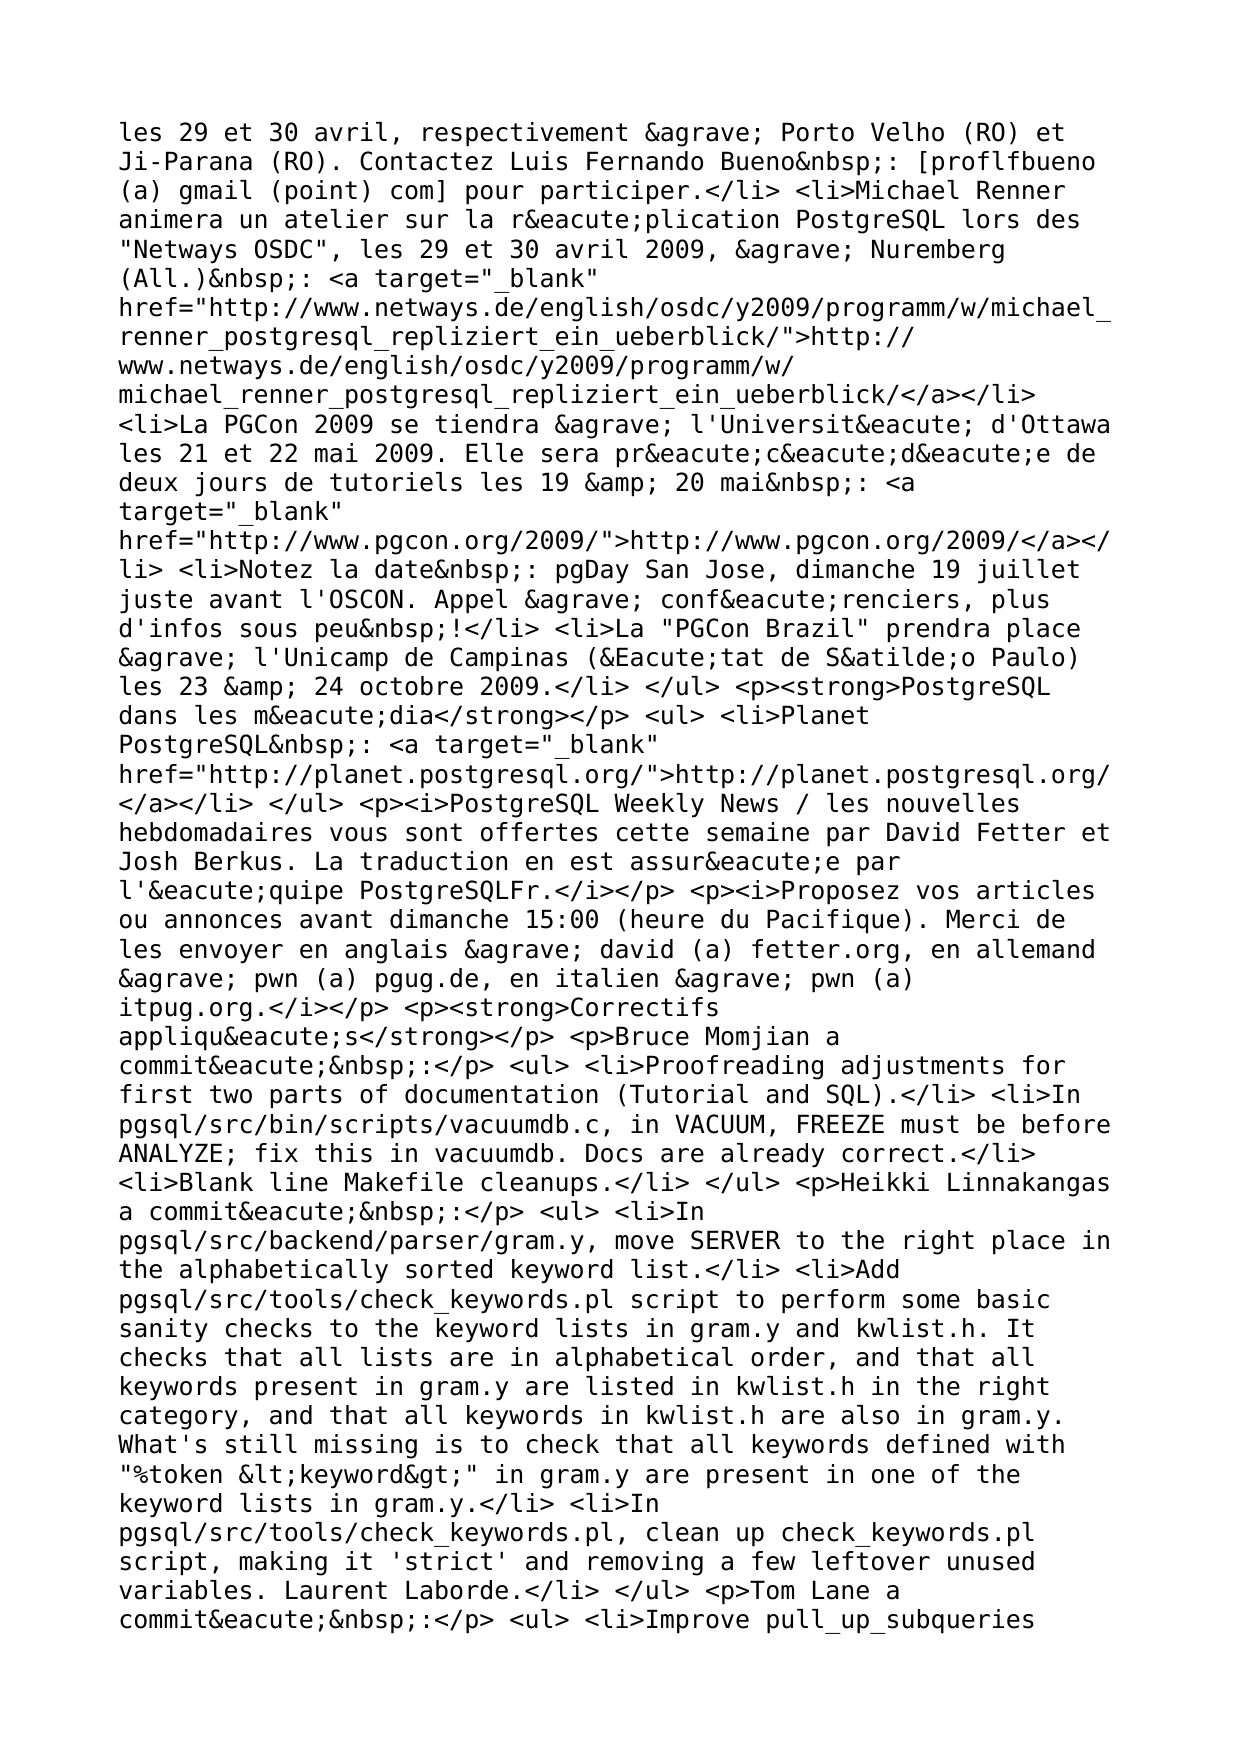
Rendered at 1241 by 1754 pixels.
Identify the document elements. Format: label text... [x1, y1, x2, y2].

text les 29 et 30 avril, respectivement &agrave; Porto Velho (RO) et Ji-Parana (RO). Contactez Luis Fernando Bueno&nbsp;: [proflfbueno (a) gmail (point) com] pour participer.</li> <li>Michael Renner animera un atelier sur la r&eacute;plication PostgreSQL lors des "Netways OSDC", les 29 et 30 avril 2009, &agrave; Nuremberg (All.)&nbsp;: <a target="_blank" href="http://www.netways.de/english/osdc/y2009/programm/w/michael_renner_postgresql_repliziert_ein_ueberblick/">http://www.netways.de/english/osdc/y2009/programm/w/michael_renner_postgresql_repliziert_ein_ueberblick/</a></li> <li>La PGCon 2009 se tiendra &agrave; l'Universit&eacute; d'Ottawa les 21 et 22 mai 2009. Elle sera pr&eacute;c&eacute;d&eacute;e de deux jours de tutoriels les 19 &amp; 20 mai&nbsp;: <a target="_blank" href="http://www.pgcon.org/2009/">http://www.pgcon.org/2009/</a></li> <li>Notez la date&nbsp;: pgDay San Jose, dimanche 19 juillet juste avant l'OSCON. Appel &agrave; conf&eacute;renciers, plus d'infos sous peu&nbsp;!</li> <li>La "PGCon Brazil" prendra place &agrave; l'Unicamp de Campinas (&Eacute;tat de S&atilde;o Paulo) les 23 &amp; 24 octobre 2009.</li> </ul> <p><strong>PostgreSQL dans les m&eacute;dia</strong></p> <ul> <li>Planet PostgreSQL&nbsp;: <a target="_blank" href="http://planet.postgresql.org/">http://planet.postgresql.org/</a></li> </ul> <p><i>PostgreSQL Weekly News / les nouvelles hebdomadaires vous sont offertes cette semaine par David Fetter et Josh Berkus. La traduction en est assur&eacute;e par l'&eacute;quipe PostgreSQLFr.</i></p> <p><i>Proposez vos articles ou annonces avant dimanche 15:00 (heure du Pacifique). Merci de les envoyer en anglais &agrave; david (a) fetter.org, en allemand &agrave; pwn (a) pgug.de, en italien &agrave; pwn (a) itpug.org.</i></p> <p><strong>Correctifs appliqu&eacute;s</strong></p> <p>Bruce Momjian a commit&eacute;&nbsp;:</p> <ul> <li>Proofreading adjustments for first two parts of documentation (Tutorial and SQL).</li> <li>In pgsql/src/bin/scripts/vacuumdb.c, in VACUUM, FREEZE must be before ANALYZE; fix this in vacuumdb. Docs are already correct.</li> <li>Blank line Makefile cleanups.</li> </ul> <p>Heikki Linnakangas a commit&eacute;&nbsp;:</p> <ul> <li>In pgsql/src/backend/parser/gram.y, move SERVER to the right place in the alphabetically sorted keyword list.</li> <li>Add pgsql/src/tools/check_keywords.pl script to perform some basic sanity checks to the keyword lists in gram.y and kwlist.h. It checks that all lists are in alphabetical order, and that all keywords present in gram.y are listed in kwlist.h in the right category, and that all keywords in kwlist.h are also in gram.y. What's still missing is to check that all keywords defined with "%token &lt;keyword&gt;" in gram.y are present in one of the keyword lists in gram.y.</li> <li>In pgsql/src/tools/check_keywords.pl, clean up check_keywords.pl script, making it 'strict' and removing a few leftover unused variables. Laurent Laborde.</li> </ul> <p>Tom Lane a commit&eacute;&nbsp;:</p> <ul> <li>Improve pull_up_subqueries [118, 118, 1122, 1635]
